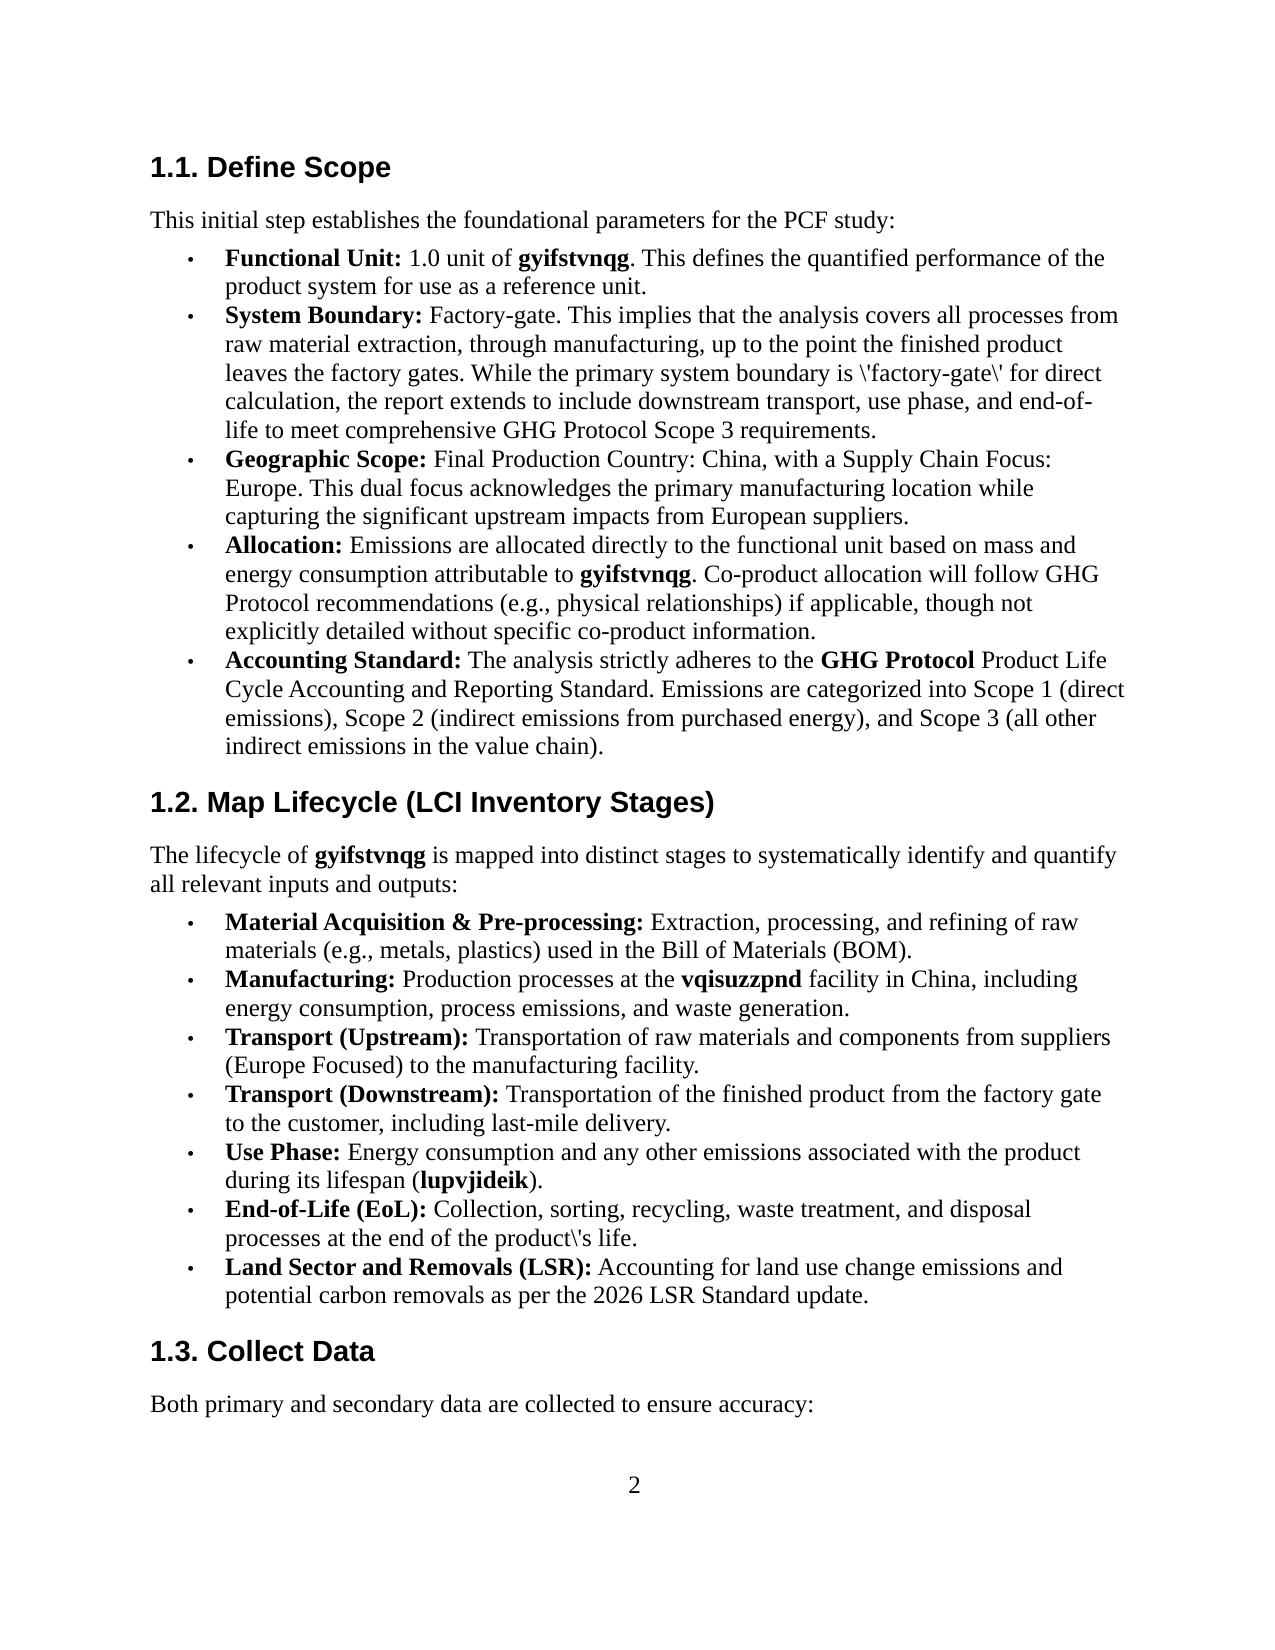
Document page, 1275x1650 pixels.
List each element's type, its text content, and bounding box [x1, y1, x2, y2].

list Manufacturing: Production processes at the vqisuzzpnd facility in China, including energy consumption, process emissions, and waste generation. [187, 964, 1125, 1022]
list System Boundary: Factory-gate. This implies that the analysis covers all processes from raw material extraction, through manufacturing, up to the point the finished product leaves the factory gates. While the primary system boundary is \'factory-gate\' for direct calculation, the report extends to include downstream transport, use phase, and end-of-life to meet comprehensive GHG Protocol Scope 3 requirements. [187, 300, 1125, 444]
list Land Sector and Removals (LSR): Accounting for land use change emissions and potential carbon removals as per the 2026 LSR Standard update. [187, 1252, 1125, 1309]
list Accounting Standard: The analysis strictly adheres to the GHG Protocol Product Life Cycle Accounting and Reporting Standard. Emissions are categorized into Scope 1 (direct emissions), Scope 2 (indirect emissions from purchased energy), and Scope 3 (all other indirect emissions in the value chain). [187, 645, 1125, 760]
subtitle 1.1. Define Scope [150, 150, 1125, 183]
list Allocation: Emissions are allocated directly to the functional unit based on mass and energy consumption attributable to gyifstvnqg. Co-product allocation will follow GHG Protocol recommendations (e.g., physical relationships) if applicable, though not explicitly detailed without specific co-product information. [187, 530, 1125, 645]
subtitle 1.2. Map Lifecycle (LCI Inventory Stages) [150, 785, 1125, 819]
list Use Phase: Energy consumption and any other emissions associated with the product during its lifespan (lupvjideik). [187, 1137, 1125, 1194]
list End-of-Life (EoL): Collection, sorting, recycling, waste treatment, and disposal processes at the end of the product\'s life. [187, 1194, 1125, 1252]
text Both primary and secondary data are collected to ensure accuracy: [150, 1389, 1125, 1418]
subtitle 1.3. Collect Data [150, 1334, 1125, 1368]
list Material Acquisition & Pre-processing: Extraction, processing, and refining of raw materials (e.g., metals, plastics) used in the Bill of Materials (BOM). [187, 907, 1125, 964]
list Transport (Upstream): Transportation of raw materials and components from suppliers (Europe Focused) to the manufacturing facility. [187, 1022, 1125, 1079]
text The lifecycle of gyifstvnqg is mapped into distinct stages to systematically identify and quantify all relevant inputs and outputs: [150, 840, 1125, 898]
list Geographic Scope: Final Production Country: China, with a Supply Chain Focus: Europe. This dual focus acknowledges the primary manufacturing location while capturing the significant upstream impacts from European suppliers. [187, 444, 1125, 530]
text This initial step establishes the foundational parameters for the PCF study: [150, 205, 1125, 234]
list Functional Unit: 1.0 unit of gyifstvnqg. This defines the quantified performance of the product system for use as a reference unit. [187, 243, 1125, 300]
list Transport (Downstream): Transportation of the finished product from the factory gate to the customer, including last-mile delivery. [187, 1079, 1125, 1137]
